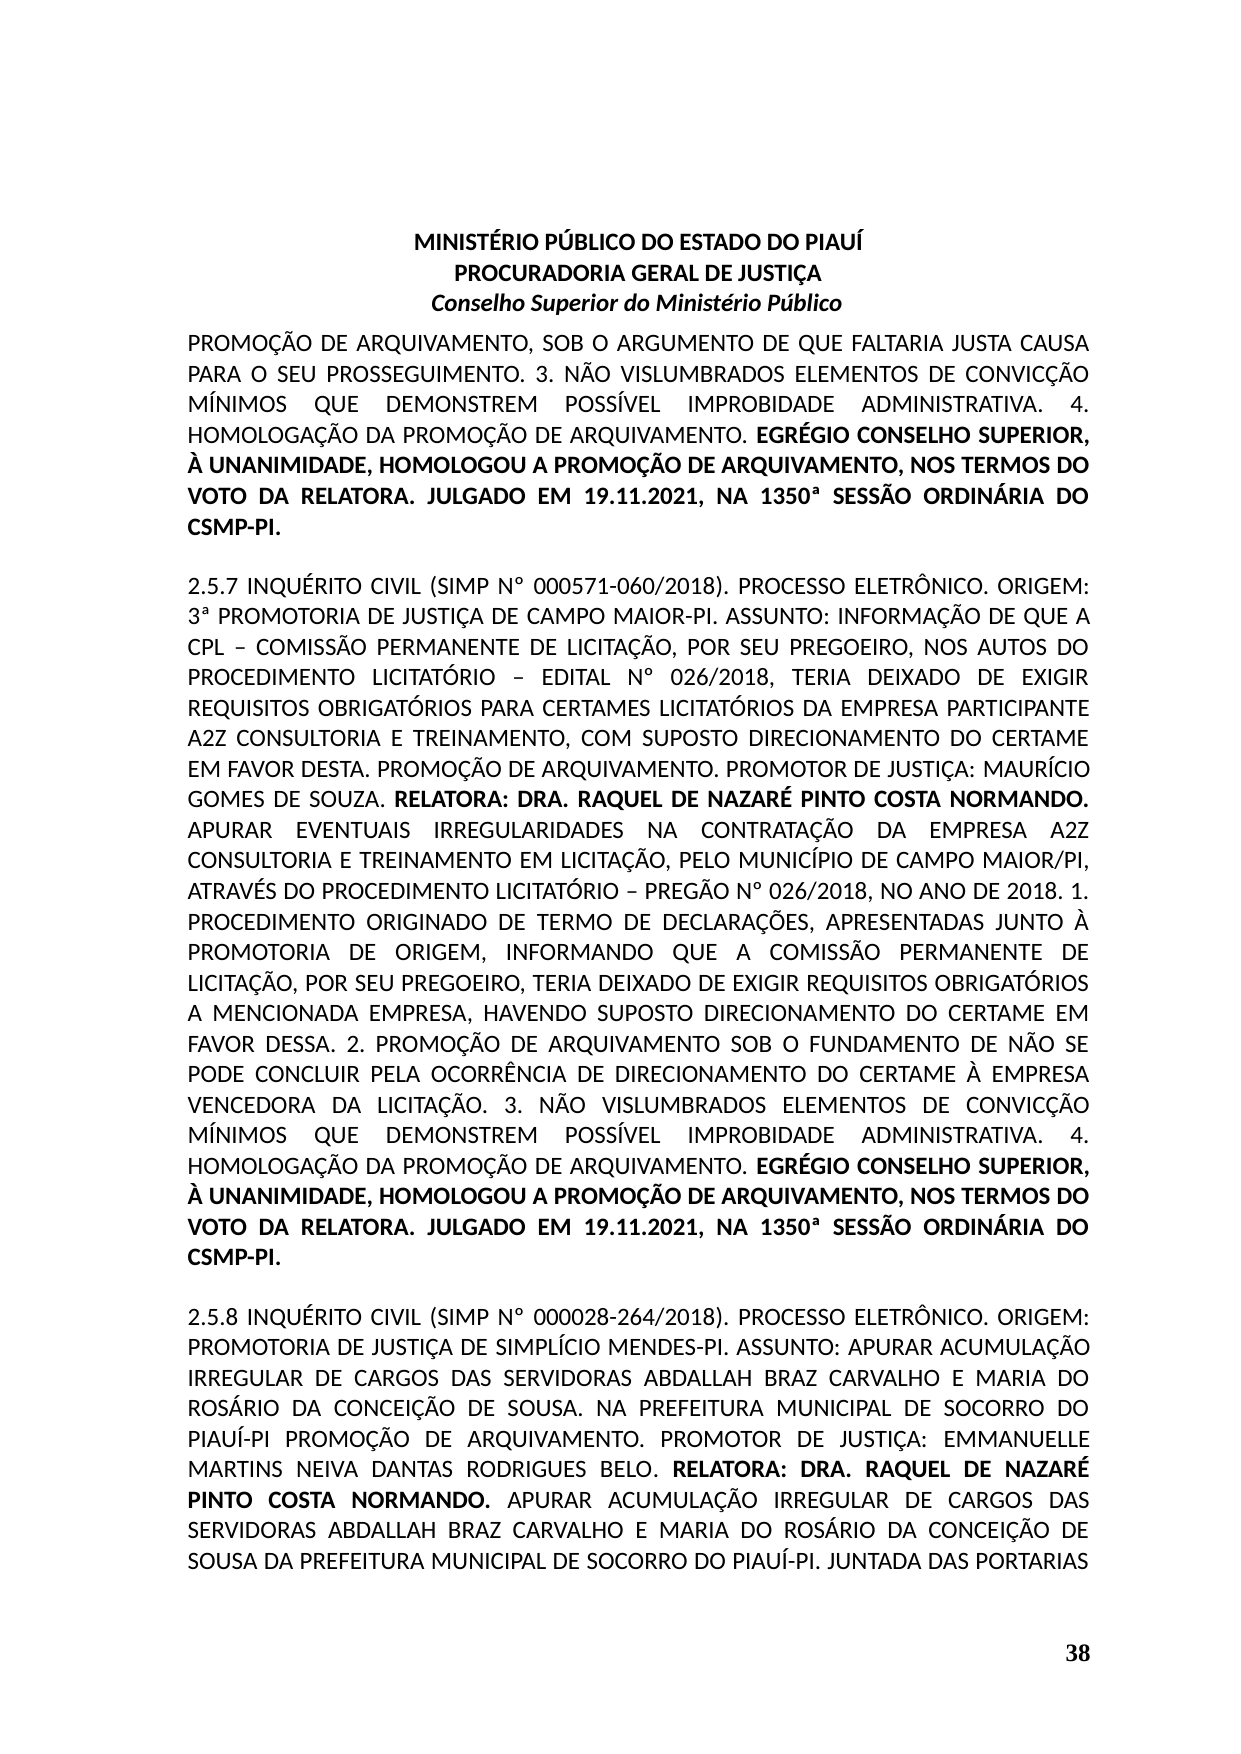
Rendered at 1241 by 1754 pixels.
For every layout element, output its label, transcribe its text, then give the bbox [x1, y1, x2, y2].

text 2.5.8 INQUÉRITO CIVIL (SIMP Nº 000028-264/2018). PROCESSO ELETRÔNICO. ORIGEM: PROMOTORIA DE JUSTIÇA DE SIMPLÍCIO MENDES-PI. ASSUNTO: APURAR ACUMULAÇÃO IRREGULAR DE CARGOS DAS SERVIDORAS ABDALLAH BRAZ CARVALHO E MARIA DO ROSÁRIO DA CONCEIÇÃO DE SOUSA. NA PREFEITURA MUNICIPAL DE SOCORRO DO PIAUÍ-PI PROMOÇÃO DE ARQUIVAMENTO. PROMOTOR DE JUSTIÇA: EMMANUELLE MARTINS NEIVA DANTAS RODRIGUES BELO. RELATORA: DRA. RAQUEL DE NAZARÉ PINTO COSTA NORMANDO. APURAR ACUMULAÇÃO IRREGULAR DE CARGOS DAS SERVIDORAS ABDALLAH BRAZ CARVALHO E MARIA DO ROSÁRIO DA CONCEIÇÃO DE SOUSA DA PREFEITURA MUNICIPAL DE SOCORRO DO PIAUÍ-PI. Juntada das portarias [187, 1301, 1090, 1575]
text 2.5.7 INQUÉRITO CIVIL (SIMP Nº 000571-060/2018). PROCESSO ELETRÔNICO. ORIGEM: 3ª PROMOTORIA DE JUSTIÇA DE CAMPO MAIOR-PI. ASSUNTO: INFORMAÇÃO DE QUE A CPL – COMISSÃO PERMANENTE DE LICITAÇÃO, POR SEU PREGOEIRO, NOS AUTOS DO PROCEDIMENTO LICITATÓRIO – EDITAL Nº 026/2018, TERIA DEIXADO DE EXIGIR REQUISITOS OBRIGATÓRIOS PARA CERTAMES LICITATÓRIOS DA EMPRESA PARTICIPANTE A2Z CONSULTORIA E TREINAMENTO, COM SUPOSTO DIRECIONAMENTO DO CERTAME EM FAVOR DESTA. PROMOÇÃO DE ARQUIVAMENTO. PROMOTOR DE JUSTIÇA: MAURÍCIO GOMES DE SOUZA. RELATORA: DRA. RAQUEL DE NAZARÉ PINTO COSTA NORMANDO. APURAR EVENTUAIS IRREGULARIDADES NA CONTRATAÇÃO DA EMPRESA A2Z CONSULTORIA E TREINAMENTO EM LICITAÇÃO, PELO MUNICÍPIO DE CAMPO MAIOR/PI, ATRAVÉS DO PROCEDIMENTO LICITATÓRIO – PREGÃO Nº 026/2018, NO ANO DE 2018. 1. Procedimento originado de termo de declarações, apresentadas junto à Promotoria de origem, informando que a Comissão Permanente de Licitação, por seu pregoeiro, teria deixado de exigir requisitos obrigatórios a mencionada empresa, havendo suposto direcionamento do certame em favor dessa. 2. PROMOÇÃO DE ARQUIVAMENTO sob o fundamento de não se pode concluir pela ocorrência de direcionamento do certame à empresa vencedora da licitação. 3. Não vislumbrados elementos de convicção mínimos que demonstrem possível improbidade administrativa. 4. HOMOLOGAÇÃO DA PROMOÇÃO DE ARQUIVAMENTO. EGRÉGIO CONSELHO SUPERIOR, À UNANIMIDADE, HOMOLOGOU A PROMOÇÃO DE ARQUIVAMENTO, NOS TERMOS DO VOTO DA Relatora. JULGADO EM 19.11.2021, NA 1350ª SESSÃO ORDINÁRIA DO CSMP-PI. [187, 570, 1090, 1272]
text PROMOÇÃO DE ARQUIVAMENTO, sob o argumento de que faltaria justa causa para o seu prosseguimento. 3. Não vislumbrados elementos de convicção mínimos que demonstrem possível improbidade administrativa. 4. HOMOLOGAÇÃO DA PROMOÇÃO DE ARQUIVAMENTO. EGRÉGIO CONSELHO SUPERIOR, À UNANIMIDADE, HOMOLOGOU A PROMOÇÃO DE ARQUIVAMENTO, NOS TERMOS DO VOTO DA Relatora. JULGADO EM 19.11.2021, NA 1350ª SESSÃO ORDINÁRIA DO CSMP-PI. [187, 327, 1090, 541]
